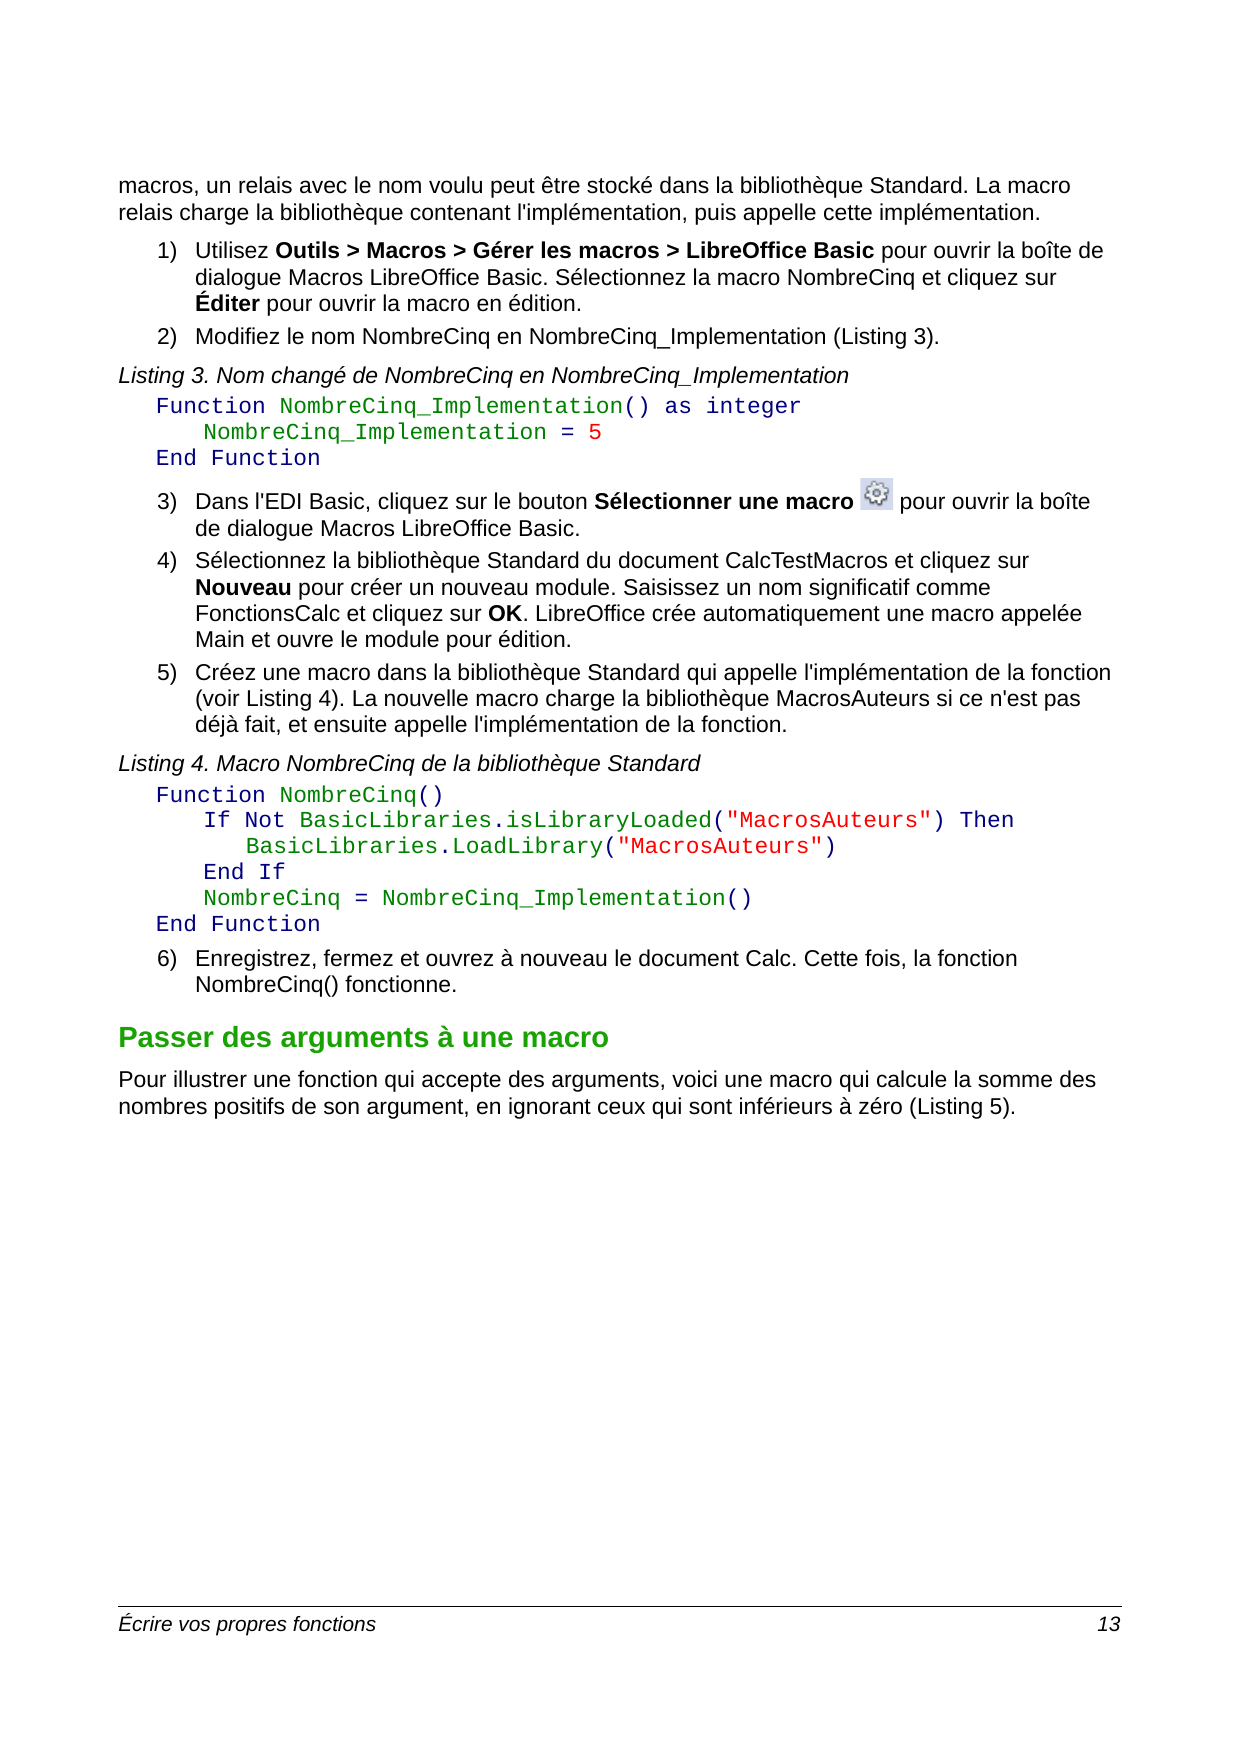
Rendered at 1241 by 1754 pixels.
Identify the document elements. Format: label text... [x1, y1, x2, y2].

text Function NombreCinq() [156, 783, 1122, 809]
text If Not BasicLibraries.isLibraryLoaded("MacrosAuteurs") Then [156, 809, 1122, 835]
text BasicLibraries.LoadLibrary("MacrosAuteurs") [156, 835, 1122, 861]
text Function NombreCinq_Implementation() as integer [156, 394, 1122, 420]
text Pour illustrer une fonction qui accepte des arguments, voici une macro qui calcule la somme des nombres positifs de son argument, en ignorant ceux qui sont inférieurs à zéro (Listing 5). [118, 1066, 1122, 1119]
list Modifiez le nom NombreCinq en NombreCinq_Implementation (Listing 3). [177, 323, 1122, 349]
text Listing 4. Macro NombreCinq de la bibliothèque Standard [118, 750, 1122, 777]
text End Function [156, 446, 1122, 472]
list Enregistrez, fermez et ouvrez à nouveau le document Calc. Cette fois, la fonction NombreCinq() fonctionne. [177, 945, 1122, 997]
subtitle Passer des arguments à une macro [118, 1021, 1122, 1054]
picture [860, 478, 894, 510]
text End If [156, 861, 1122, 887]
list Utilisez Outils > Macros > Gérer les macros > LibreOffice Basic pour ouvrir la boîte de dialogue Macros LibreOffice Basic. Sélectionnez la macro NombreCinq et cliquez sur Éditer pour ouvrir la macro en édition. [177, 237, 1122, 317]
list Dans l'EDI Basic, cliquez sur le bouton Sélectionner une macro pour ouvrir la boîte de dialogue Macros LibreOffice Basic. [177, 478, 1122, 541]
text End Function [156, 913, 1122, 938]
text NombreCinq = NombreCinq_Implementation() [156, 887, 1122, 913]
text Listing 3. Nom changé de NombreCinq en NombreCinq_Implementation [118, 362, 1122, 388]
text macros, un relais avec le nom voulu peut être stocké dans la bibliothèque Standard. La macro relais charge la bibliothèque contenant l'implémentation, puis appelle cette implémentation. [118, 172, 1122, 225]
list Créez une macro dans la bibliothèque Standard qui appelle l'implémentation de la fonction (voir Listing 4). La nouvelle macro charge la bibliothèque MacrosAuteurs si ce n'est pas déjà fait, et ensuite appelle l'implémentation de la fonction. [177, 659, 1122, 738]
text NombreCinq_Implementation = 5 [156, 420, 1122, 446]
list Sélectionnez la bibliothèque Standard du document CalcTestMacros et cliquez sur Nouveau pour créer un nouveau module. Saisissez un nom significatif comme FonctionsCalc et cliquez sur OK. LibreOffice crée automatiquement une macro appelée Main et ouvre le module pour édition. [177, 547, 1122, 652]
